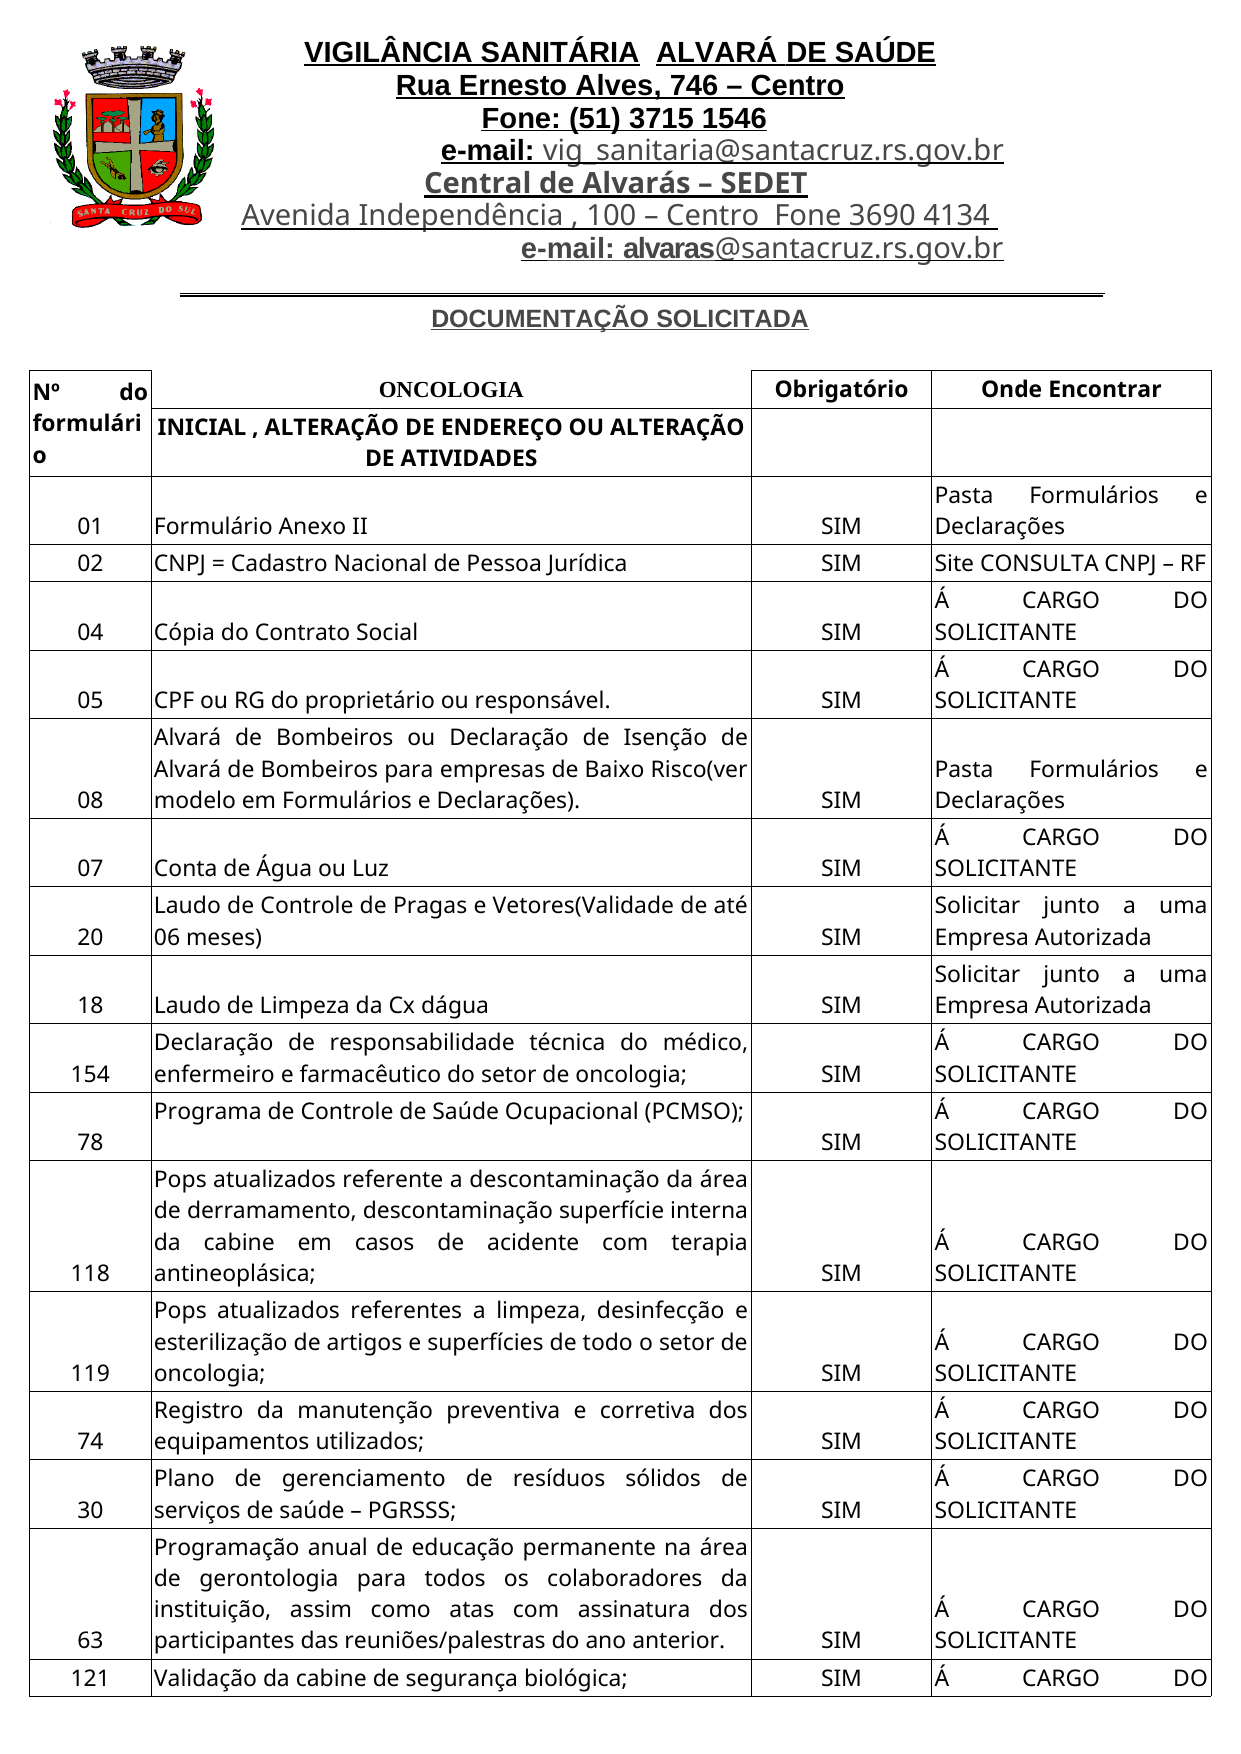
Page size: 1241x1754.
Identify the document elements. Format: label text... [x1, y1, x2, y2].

table_cell 04 [30, 582, 151, 650]
table_cell SIM [752, 1024, 931, 1092]
text Fone: (51) 3715 1546 [228, 102, 1012, 135]
table_cell Á CARGO DO SOLICITANTE [932, 651, 1211, 718]
picture [50, 45, 215, 228]
table_cell Á CARGO DO SOLICITANTE [932, 819, 1211, 886]
text e-mail: vig_sanitaria@santacruz.rs.gov.br [228, 135, 1003, 167]
table_cell 01 [30, 477, 151, 544]
table_cell 20 [30, 887, 151, 955]
table_cell Alvará de Bombeiros ou Declaração de Isenção de Alvará de Bombeiros para empresas de Baixo Risco(ver modelo em Formulários e Declarações). [152, 719, 751, 818]
table_cell SIM [752, 1529, 931, 1659]
table_cell 02 [30, 545, 151, 581]
table_cell Formulário Anexo II [152, 477, 751, 544]
table_cell 63 [30, 1529, 151, 1659]
table_cell Pops atualizados referente a descontaminação da área de derramamento, descontaminação superfície interna da cabine em casos de acidente com terapia antineoplásica; [152, 1161, 751, 1291]
table_cell Laudo de Limpeza da Cx dágua [152, 956, 751, 1023]
table_cell SIM [752, 582, 931, 650]
text e-mail: alvaras@santacruz.rs.gov.br [29, 232, 1003, 265]
table_cell [752, 409, 931, 476]
table_cell SIM [752, 1660, 931, 1696]
table_cell SIM [752, 887, 931, 955]
table_cell SIM [752, 1292, 931, 1391]
table_cell CPF ou RG do proprietário ou responsável. [152, 651, 751, 718]
table_cell Á CARGO DO SOLICITANTE [932, 1292, 1211, 1391]
table_cell Programação anual de educação permanente na área de gerontologia para todos os colaboradores da instituição, assim como atas com assinatura dos participantes das reuniões/palestras do ano anterior. [152, 1529, 751, 1659]
table_cell 18 [30, 956, 151, 1023]
table_cell Conta de Água ou Luz [152, 819, 751, 886]
table_cell Programa de Controle de Saúde Ocupacional (PCMSO); [152, 1093, 751, 1160]
text DOCUMENTAÇÃO SOLICITADA [285, 272, 955, 333]
table_cell Á CARGO DO SOLICITANTE [932, 1024, 1211, 1092]
table_cell SIM [752, 1392, 931, 1459]
table_cell Laudo de Controle de Pragas e Vetores(Validade de até 06 meses) [152, 887, 751, 955]
table_cell 78 [30, 1093, 151, 1160]
table_cell 121 [30, 1660, 151, 1696]
table_cell SIM [752, 819, 931, 886]
text Avenida Independência , 100 – Centro Fone 3690 4134 [228, 200, 1003, 232]
table_header Obrigatório [752, 371, 931, 407]
table_cell Á CARGO DO SOLICITANTE [932, 1161, 1211, 1291]
table_cell CNPJ = Cadastro Nacional de Pessoa Jurídica [152, 545, 751, 581]
table_cell Site CONSULTA CNPJ – RF [932, 545, 1211, 581]
table_cell Solicitar junto a uma Empresa Autorizada [932, 887, 1211, 955]
table_cell 74 [30, 1392, 151, 1459]
table_cell 07 [30, 819, 151, 886]
table_cell 154 [30, 1024, 151, 1092]
table_cell Á CARGO DO SOLICITANTE [932, 582, 1211, 650]
table_cell Á CARGO DO SOLICITANTE [932, 1093, 1211, 1160]
table_cell Validação da cabine de segurança biológica; [152, 1660, 751, 1696]
table_cell [932, 409, 1211, 476]
table_cell Registro da manutenção preventiva e corretiva dos equipamentos utilizados; [152, 1392, 751, 1459]
table_header Onde Encontrar [932, 371, 1211, 407]
table_cell SIM [752, 477, 931, 544]
table_cell SIM [752, 651, 931, 718]
table_cell SIM [752, 1460, 931, 1528]
text Rua Ernesto Alves, 746 – Centro [228, 69, 1012, 102]
table_cell Á CARGO DO SOLICITANTE [932, 1392, 1211, 1459]
table_header ONCOLOGIA [152, 370, 751, 407]
table_cell Á CARGO DO [932, 1660, 1211, 1696]
table_cell Solicitar junto a uma Empresa Autorizada [932, 956, 1211, 1023]
table_cell 30 [30, 1460, 151, 1528]
table_cell Pops atualizados referentes a limpeza, desinfecção e esterilização de artigos e superfícies de todo o setor de oncologia; [152, 1292, 751, 1391]
table_cell INICIAL , ALTERAÇÃO DE ENDEREÇO OU ALTERAÇÃO DE ATIVIDADES [152, 409, 751, 476]
table_cell SIM [752, 1093, 931, 1160]
table_cell Cópia do Contrato Social [152, 582, 751, 650]
table_cell SIM [752, 956, 931, 1023]
text Central de Alvarás – SEDET [228, 167, 1003, 200]
table_cell Declaração de responsabilidade técnica do médico, enfermeiro e farmacêutico do setor de oncologia; [152, 1024, 751, 1092]
table_cell Á CARGO DO SOLICITANTE [932, 1529, 1211, 1659]
table_cell 119 [30, 1292, 151, 1391]
table_cell Pasta Formulários e Declarações [932, 719, 1211, 818]
table_cell SIM [752, 1161, 931, 1291]
table_cell 118 [30, 1161, 151, 1291]
table_header Nº do formulário [30, 371, 151, 476]
table_cell 05 [30, 651, 151, 718]
table_cell SIM [752, 719, 931, 818]
table_cell Plano de gerenciamento de resíduos sólidos de serviços de saúde – PGRSSS; [152, 1460, 751, 1528]
table_cell Pasta Formulários e Declarações [932, 477, 1211, 544]
table_cell Á CARGO DO SOLICITANTE [932, 1460, 1211, 1528]
table_cell 08 [30, 719, 151, 818]
table_cell SIM [752, 545, 931, 581]
text VIGILÂNCIA SANITÁRIA ALVARÁ DE SAÚDE [285, 37, 955, 69]
